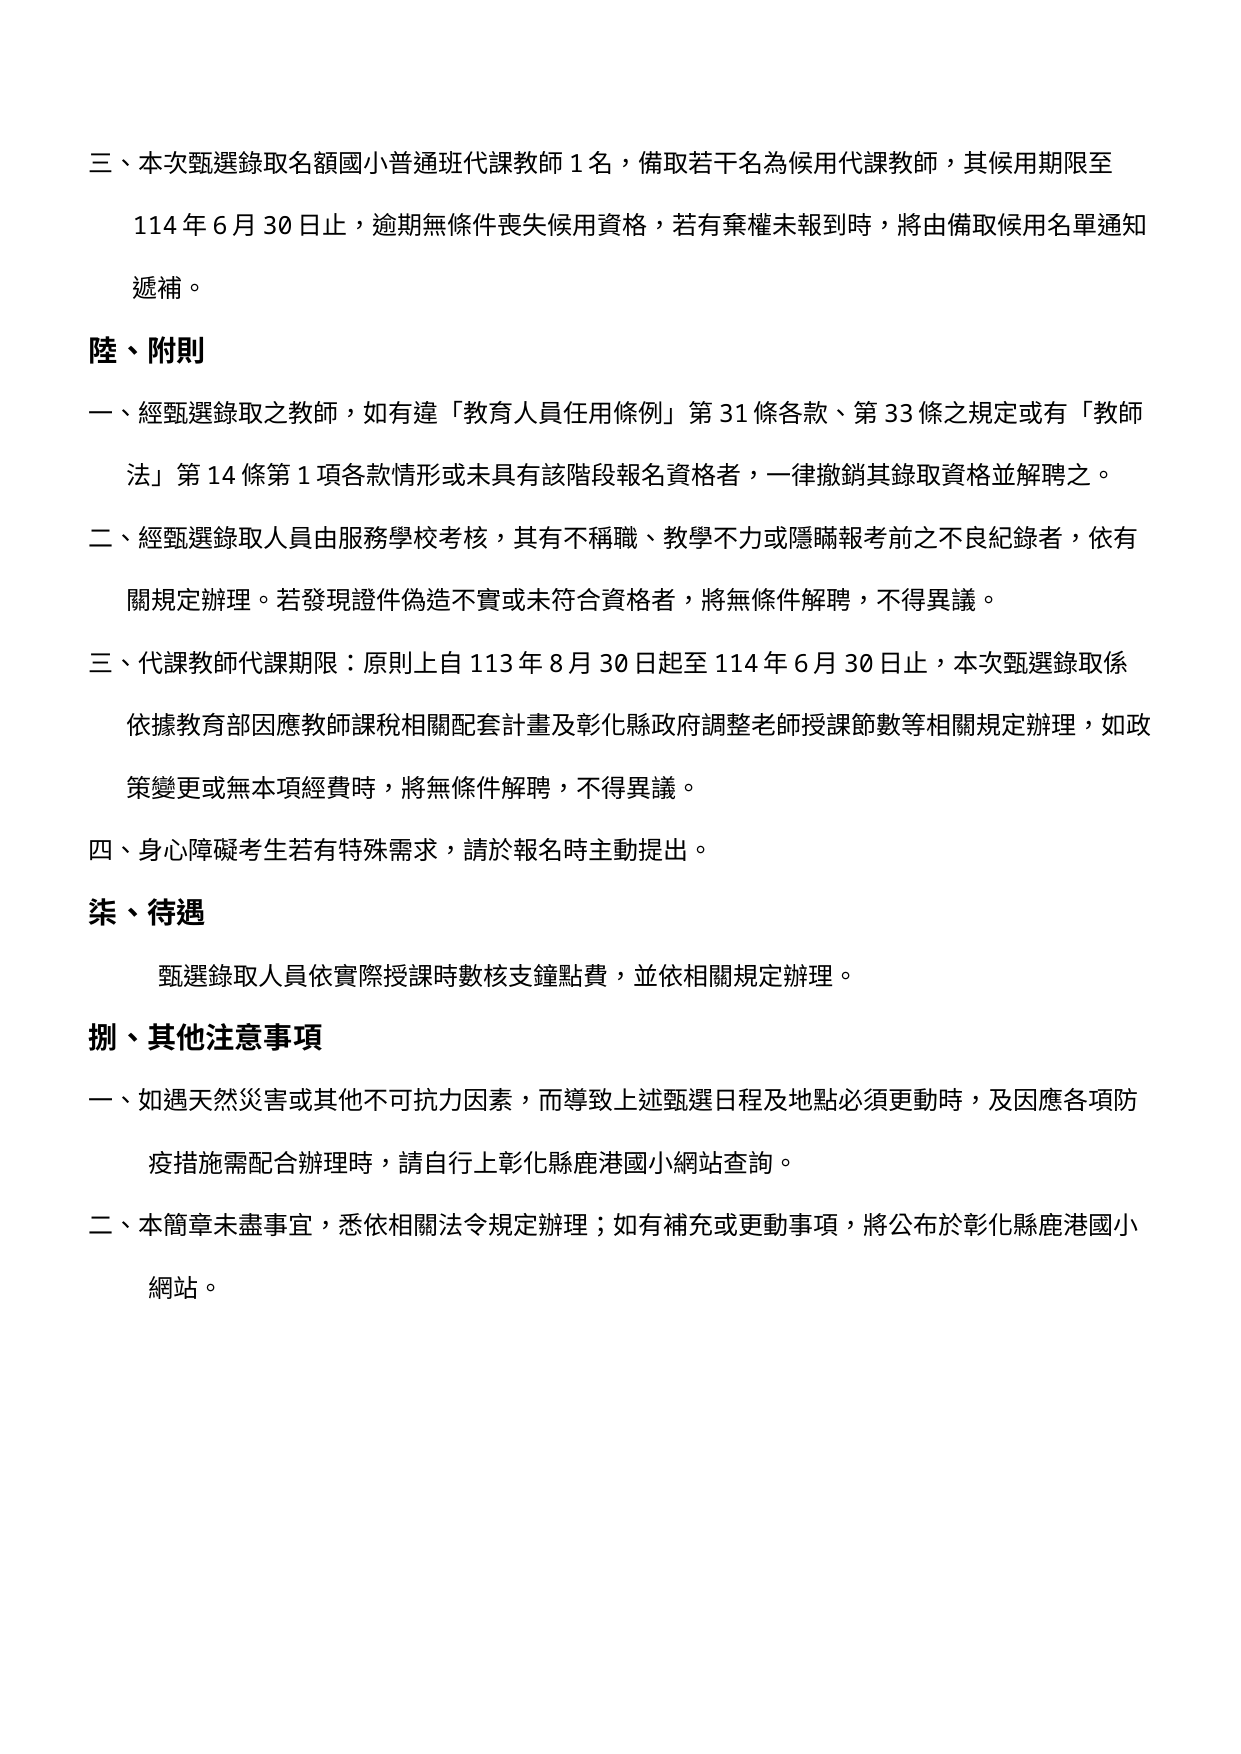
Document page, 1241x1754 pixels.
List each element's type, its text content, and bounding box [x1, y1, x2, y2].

text 四、身心障礙考生若有特殊需求，請於報名時主動提出。 [89, 807, 1152, 869]
text 捌、其他注意事項 [89, 994, 1152, 1057]
text 二、經甄選錄取人員由服務學校考核，其有不稱職、教學不力或隱瞞報考前之不良紀錄者，依有關規定辦理。若發現證件偽造不實或未符合資格者，將無條件解聘，不得異議。 [89, 494, 1152, 619]
text 一、經甄選錄取之教師，如有違「教育人員任用條例」第31條各款、第33條之規定或有「教師法」第14條第1項各款情形或未具有該階段報名資格者，一律撤銷其錄取資格並解聘之。 [89, 369, 1152, 494]
text 三、代課教師代課期限：原則上自113年8月30日起至114年6月30日止，本次甄選錄取係依據教育部因應教師課稅相關配套計畫及彰化縣政府調整老師授課節數等相關規定辦理，如政策變更或無本項經費時，將無條件解聘，不得異議。 [89, 619, 1152, 807]
text 甄選錄取人員依實際授課時數核支鐘點費，並依相關規定辦理。 [89, 932, 1152, 994]
text 柒、待遇 [89, 869, 1152, 932]
text 陸、附則 [89, 307, 1152, 369]
text 一、如遇天然災害或其他不可抗力因素，而導致上述甄選日程及地點必須更動時，及因應各項防 [89, 1057, 1152, 1119]
text 疫措施需配合辦理時，請自行上彰化縣鹿港國小網站查詢。 [89, 1119, 1152, 1182]
text 二、本簡章未盡事宜，悉依相關法令規定辦理；如有補充或更動事項，將公布於彰化縣鹿港國小 [89, 1182, 1152, 1244]
text 網站。 [89, 1244, 1152, 1307]
text 三、本次甄選錄取名額國小普通班代課教師1名，備取若干名為候用代課教師，其候用期限至114年6月30日止，逾期無條件喪失候用資格，若有棄權未報到時，將由備取候用名單通知遞補。 [89, 119, 1152, 307]
